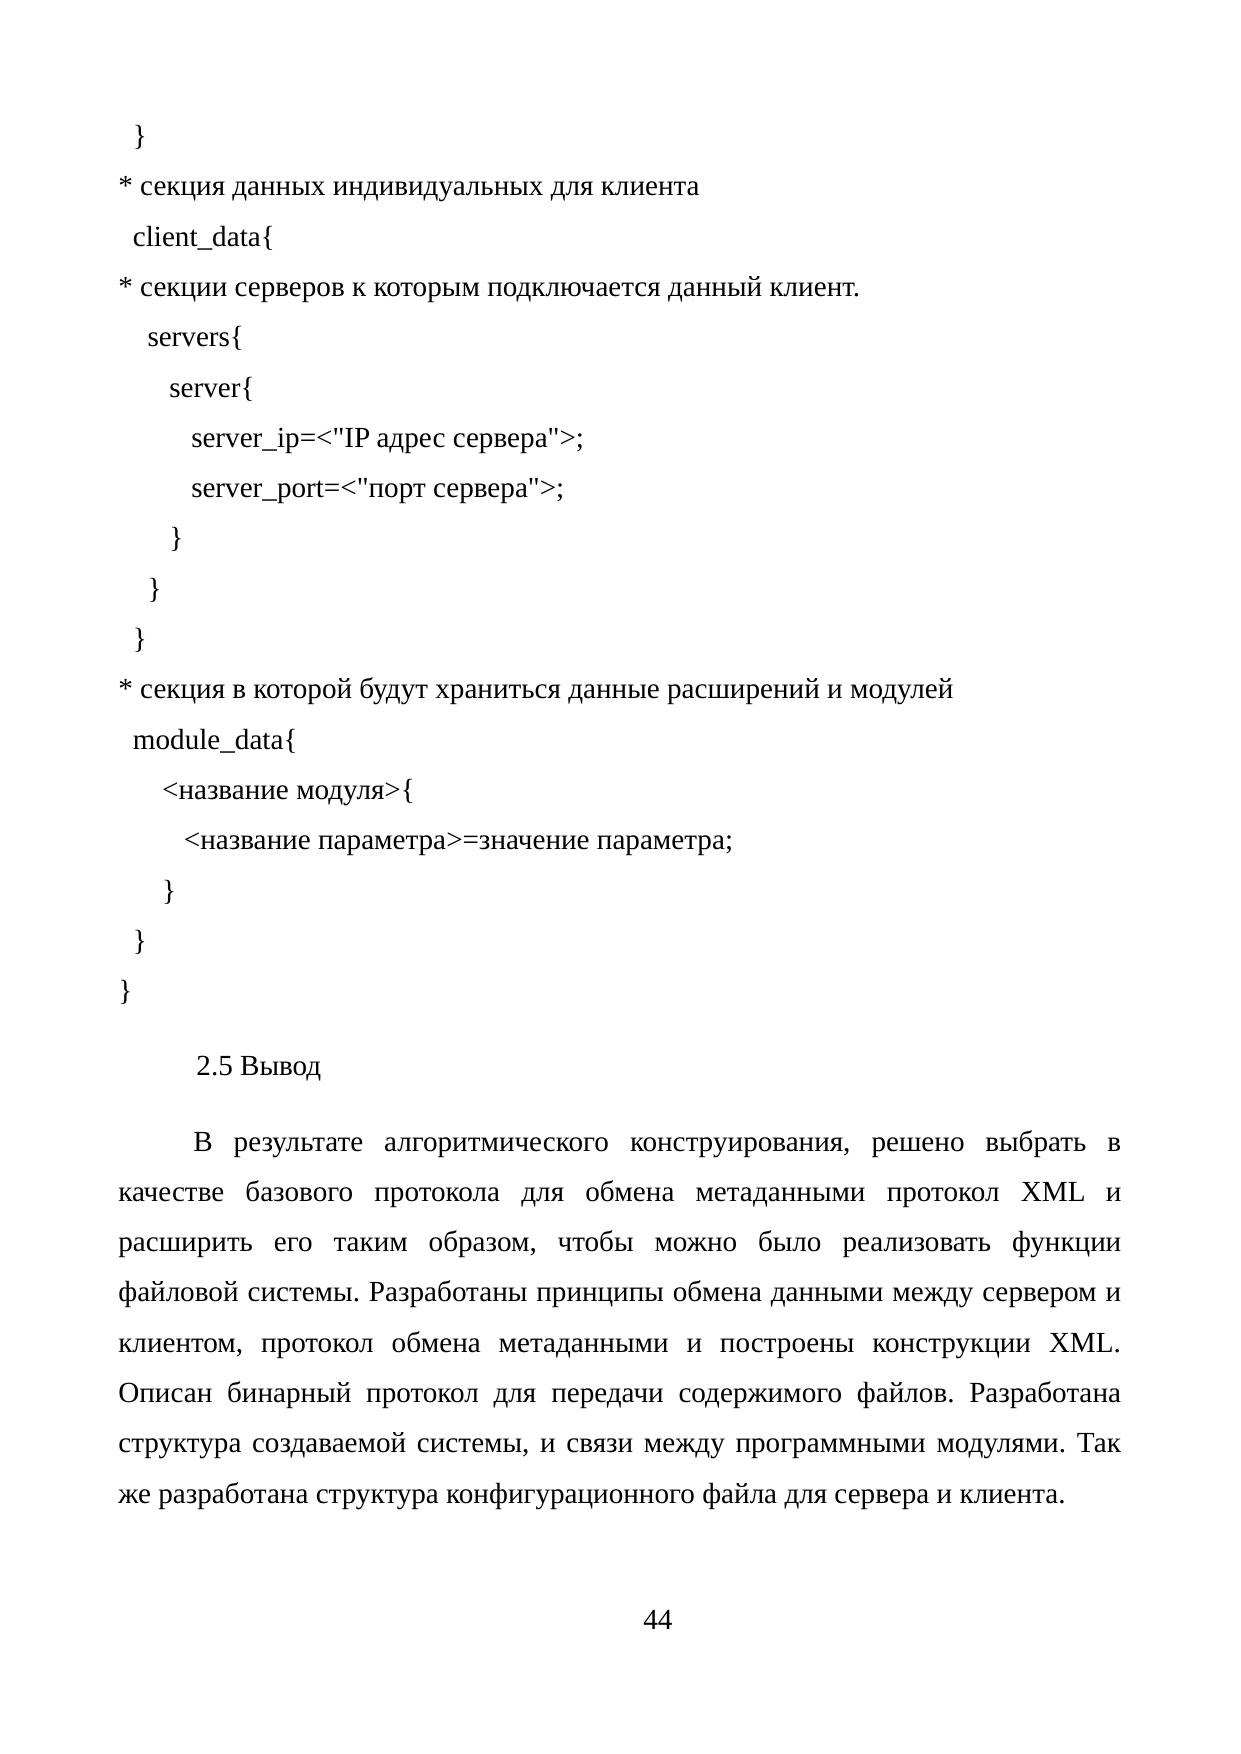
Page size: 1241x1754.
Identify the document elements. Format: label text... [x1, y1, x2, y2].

text * секции серверов к которым подключается данный клиент. [118, 269, 1122, 303]
text <название модуля>{ [118, 772, 1122, 806]
text } [118, 873, 1122, 906]
text server_port=<"порт сервера">; [118, 470, 1122, 504]
text } [118, 118, 1122, 152]
subtitle Вывод [189, 1048, 1122, 1082]
text module_data{ [118, 722, 1122, 755]
text } [118, 521, 1122, 554]
text } [118, 923, 1122, 957]
text <название параметра>=значение параметра; [118, 822, 1122, 856]
text В результате алгоритмического конструирования, решено выбрать в качестве базового протокола для обмена метаданными протокол XML и расширить его таким образом, чтобы можно было реализовать функции файловой системы. Разработаны принципы обмена данными между сервером и клиентом, протокол обмена метаданными и построены конструкции XML. Описан бинарный протокол для передачи содержимого файлов. Разработана структура создаваемой системы, и связи между программными модулями. Так же разработана структура конфигурационного файла для сервера и клиента. [118, 1124, 1122, 1509]
text server_ip=<"IP адрес сервера">; [118, 420, 1122, 453]
text * секция данных индивидуальных для клиента [118, 168, 1122, 202]
text * секция в которой будут храниться данные расширений и модулей [118, 672, 1122, 705]
text servers{ [118, 319, 1122, 353]
text client_data{ [118, 219, 1122, 252]
text } [118, 621, 1122, 655]
text } [118, 973, 1122, 1007]
text } [118, 571, 1122, 604]
text server{ [118, 370, 1122, 403]
